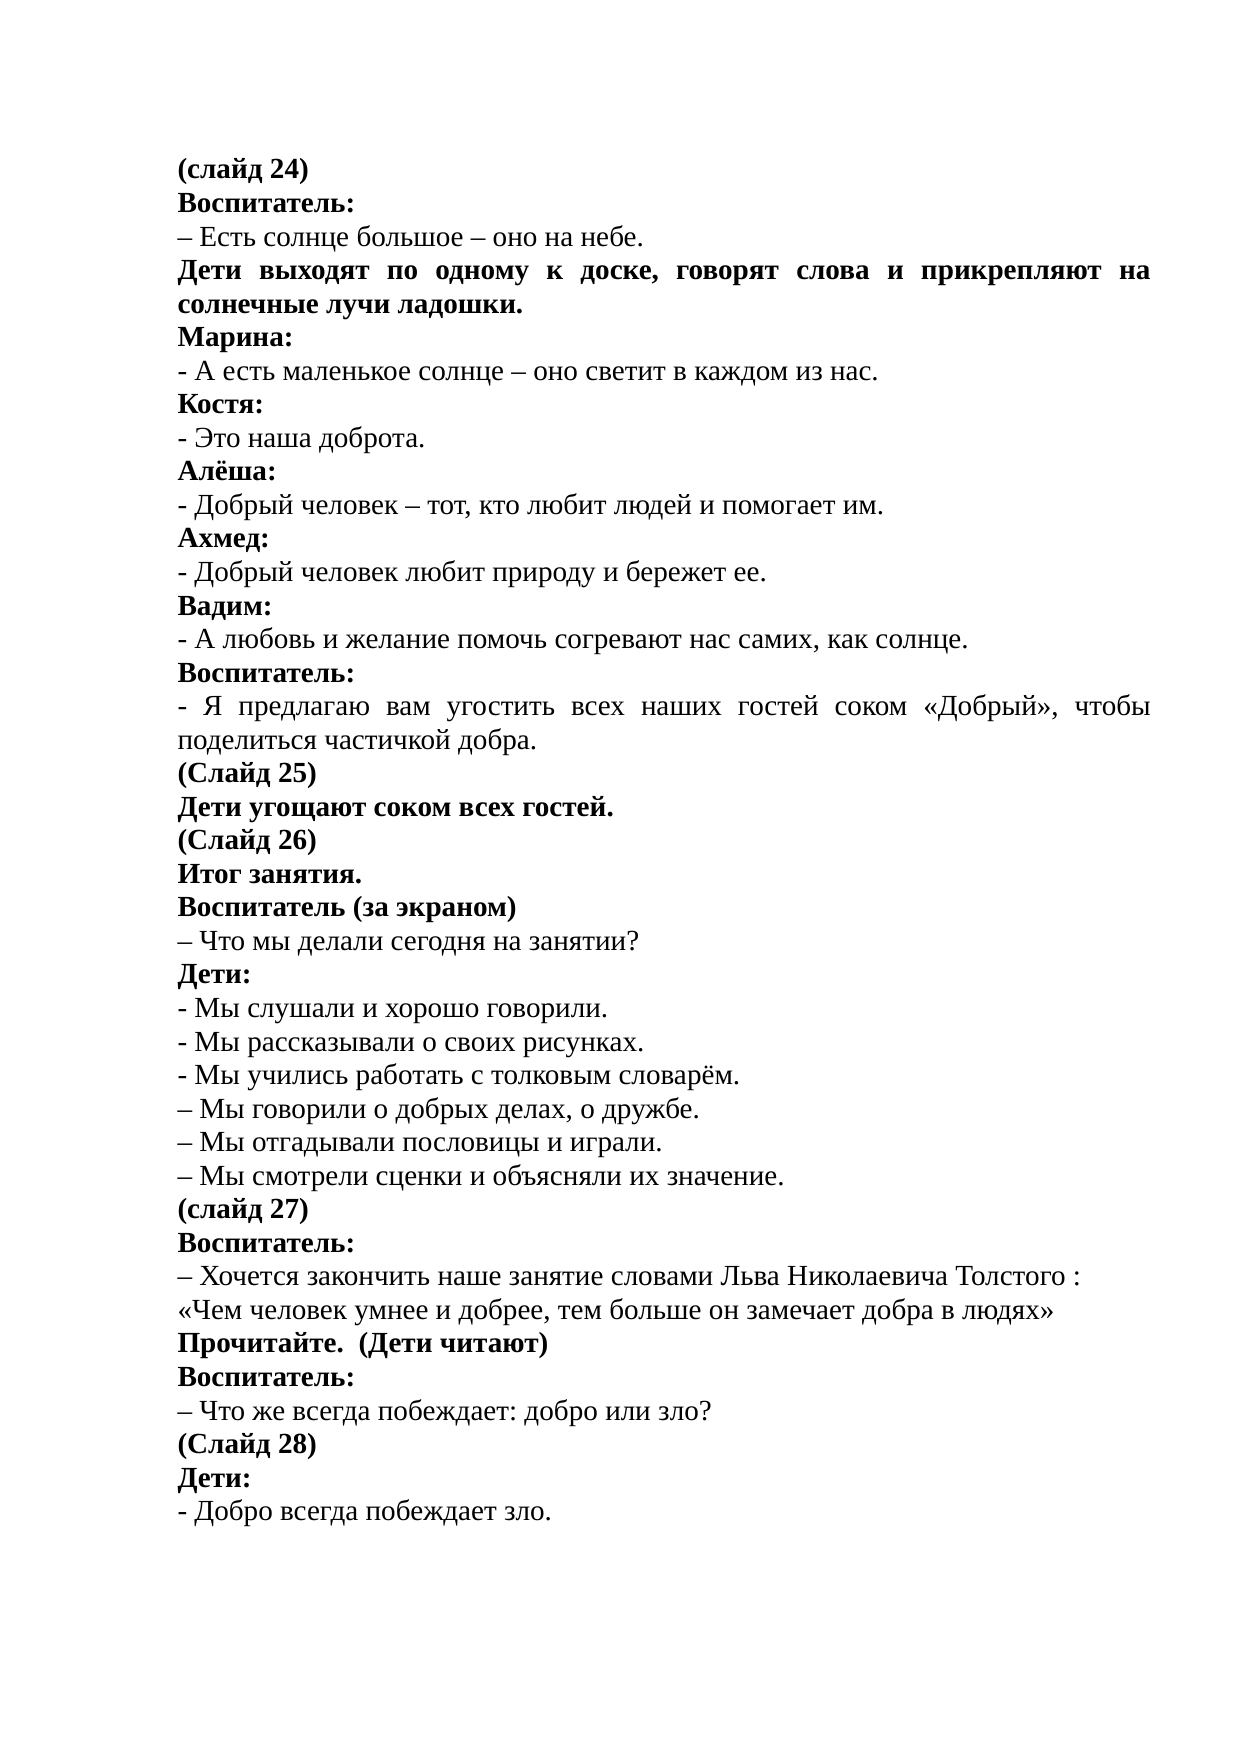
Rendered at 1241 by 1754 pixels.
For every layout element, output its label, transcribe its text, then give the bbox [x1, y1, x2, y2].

text (слайд 24) [177, 152, 1152, 185]
text Итог занятия. [177, 856, 1152, 889]
text - Добрый человек – тот, кто любит людей и помогает им. [177, 487, 1152, 521]
text - Добро всегда побеждает зло. [177, 1493, 1152, 1527]
text Алёша: [177, 453, 1152, 487]
text Дети: [177, 957, 1152, 990]
text «Чем человек умнее и добрее, тем больше он замечает добра в людях» [177, 1292, 1152, 1326]
text - Мы учились работать с толковым словарём. [177, 1057, 1152, 1091]
text - А есть маленькое солнце – оно светит в каждом из нас. [177, 353, 1152, 386]
text Воспитатель (за экраном) [177, 889, 1152, 923]
text (слайд 27) [177, 1191, 1152, 1225]
text – Есть солнце большое – оно на небе. [177, 219, 1152, 252]
text Воспитатель: [177, 185, 1152, 219]
text Марина: [177, 319, 1152, 353]
text Воспитатель: [177, 1225, 1152, 1258]
text Воспитатель: [177, 655, 1152, 688]
text - Это наша доброта. [177, 420, 1152, 453]
text Дети: [177, 1460, 1152, 1493]
text Дети выходят по одному к доске, говорят слова и прикрепляют на солнечные лучи ладошки. [177, 252, 1152, 319]
text - Я предлагаю вам угостить всех наших гостей соком «Добрый», чтобы поделиться частичкой добра. [177, 688, 1152, 755]
text – Мы смотрели сценки и объясняли их значение. [177, 1158, 1152, 1191]
text Дети угощают соком всех гостей. [177, 789, 1152, 822]
text - Мы рассказывали о своих рисунках. [177, 1024, 1152, 1057]
text (Слайд 26) [177, 822, 1152, 856]
text - А любовь и желание помочь согревают нас самих, как солнце. [177, 621, 1152, 655]
text – Что же всегда побеждает: добро или зло? [177, 1393, 1152, 1426]
text – Что мы делали сегодня на занятии? [177, 923, 1152, 957]
text Воспитатель: [177, 1359, 1152, 1393]
text – Мы говорили о добрых делах, о дружбе. [177, 1091, 1152, 1124]
text Костя: [177, 386, 1152, 420]
text (Слайд 25) [177, 755, 1152, 789]
text - Мы слушали и хорошо говорили. [177, 990, 1152, 1024]
text - Добрый человек любит природу и бережет ее. [177, 554, 1152, 588]
text Ахмед: [177, 521, 1152, 554]
text – Хочется закончить наше занятие словами Льва Николаевича Толстого : [177, 1258, 1152, 1292]
text Вадим: [177, 588, 1152, 621]
text (Слайд 28) [177, 1426, 1152, 1460]
text Прочитайте. (Дети читают) [177, 1326, 1152, 1359]
text – Мы отгадывали пословицы и играли. [177, 1124, 1152, 1158]
